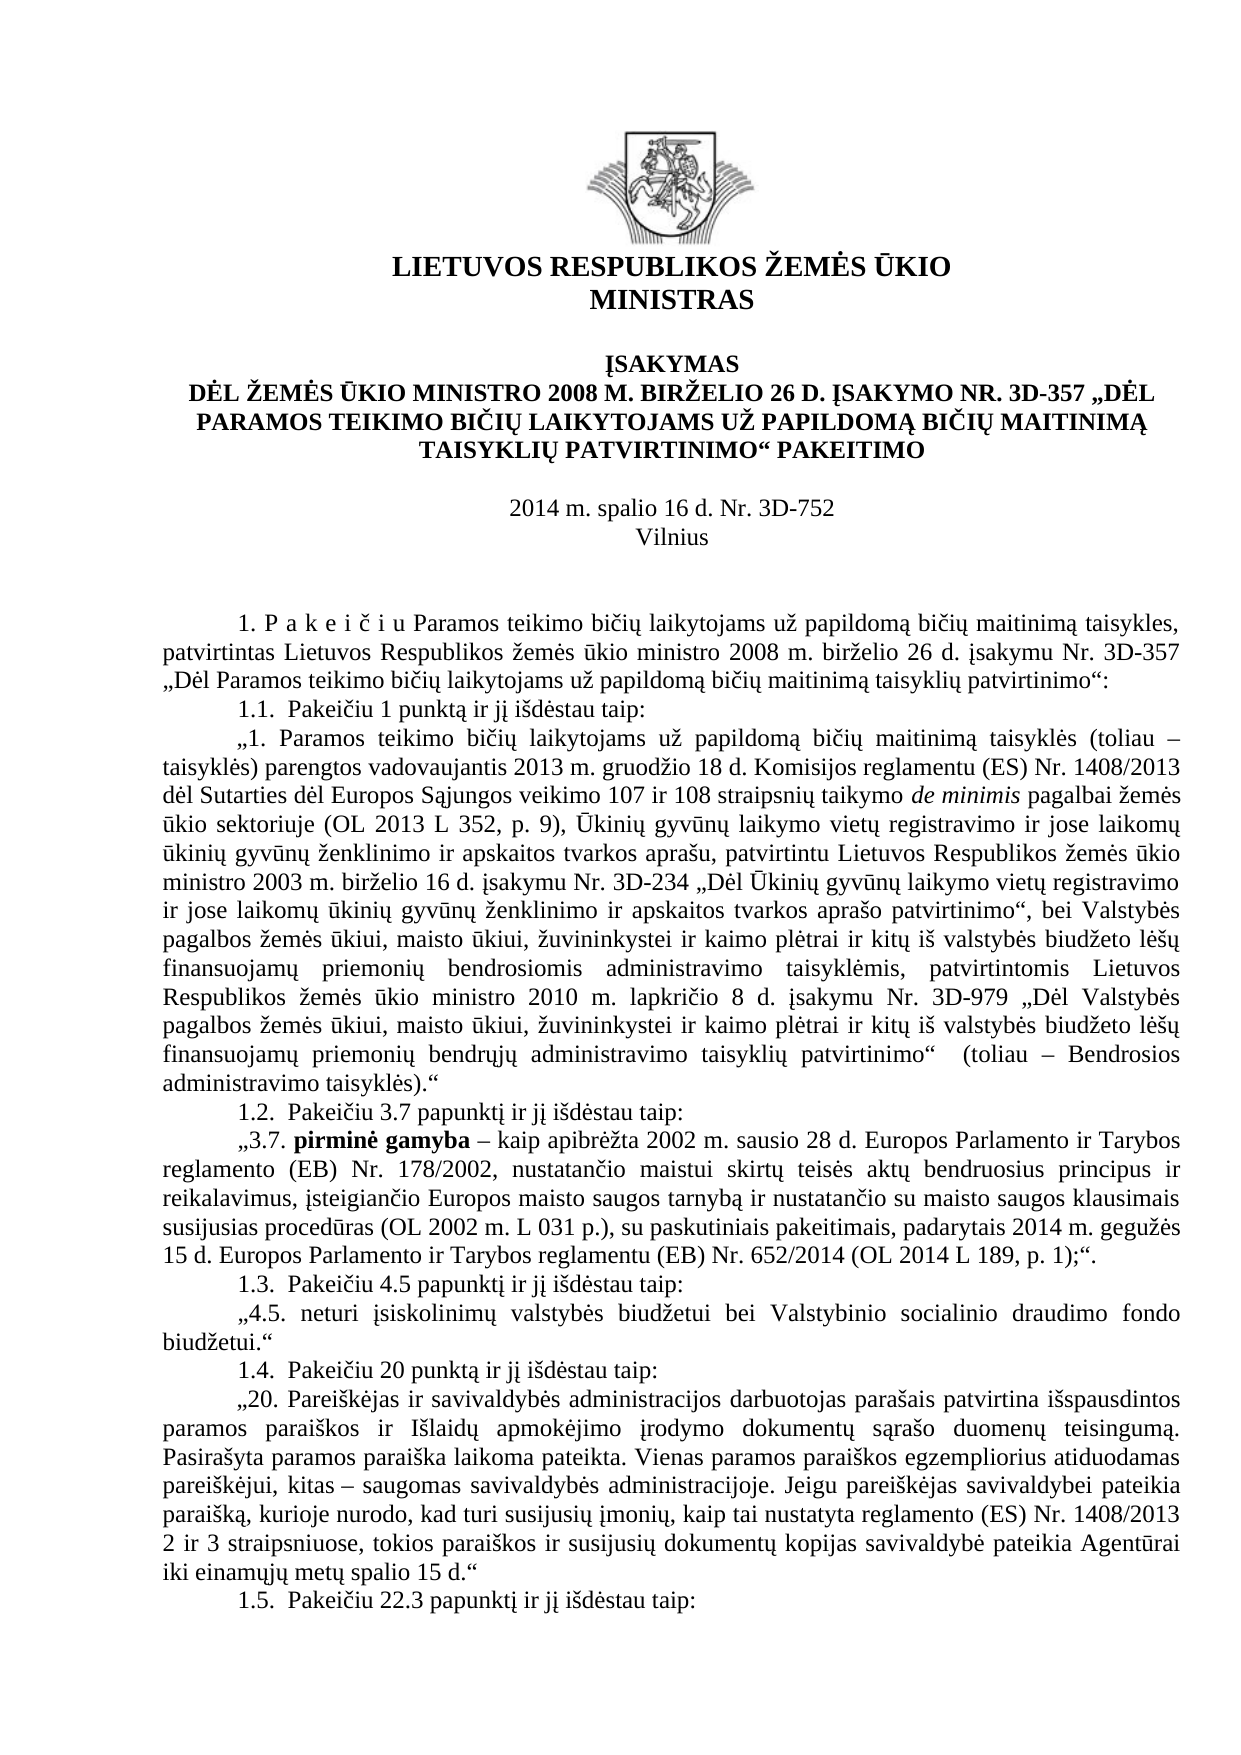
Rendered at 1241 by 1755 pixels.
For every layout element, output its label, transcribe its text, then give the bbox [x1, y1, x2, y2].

text 1. P a k e i č i u Paramos teikimo bičių laikytojams už papildomą bičių maitinimą taisykles, patvirtintas Lietuvos Respublikos žemės ūkio ministro 2008 m. birželio 26 d. įsakymu Nr. 3D-357 „Dėl Paramos teikimo bičių laikytojams už papildomą bičių maitinimą taisyklių patvirtinimo“: [162, 608, 1181, 694]
text MINISTRAS [162, 282, 1181, 316]
text 1.4. Pakeičiu 20 punktą ir jį išdėstau taip: [237, 1356, 1181, 1384]
text ĮSAKYMAS [162, 349, 1181, 378]
text „20. Pareiškėjas ir savivaldybės administracijos darbuotojas parašais patvirtina išspausdintos paramos paraiškos ir Išlaidų apmokėjimo įrodymo dokumentų sąrašo duomenų teisingumą. Pasirašyta paramos paraiška laikoma pateikta. Vienas paramos paraiškos egzempliorius atiduodamas pareiškėjui, kitas – saugomas savivaldybės administracijoje. Jeigu pareiškėjas savivaldybei pateikia paraišką, kurioje nurodo, kad turi susijusių įmonių, kaip tai nustatyta reglamento (ES) Nr. 1408/2013 2 ir 3 straipsniuose, tokios paraiškos ir susijusių dokumentų kopijas savivaldybė pateikia Agentūrai iki einamųjų metų spalio 15 d.“ [162, 1384, 1181, 1586]
text Vilnius [162, 522, 1181, 551]
text „3.7. pirminė gamyba – kaip apibrėžta 2002 m. sausio 28 d. Europos Parlamento ir Tarybos reglamento (EB) Nr. 178/2002, nustatančio maistui skirtų teisės aktų bendruosius principus ir reikalavimus, įsteigiančio Europos maisto saugos tarnybą ir nustatančio su maisto saugos klausimais susijusias procedūras (OL 2002 m. L 031 p.), su paskutiniais pakeitimais, padarytais 2014 m. gegužės 15 d. Europos Parlamento ir Tarybos reglamentu (EB) Nr. 652/2014 (OL 2014 L 189, p. 1);“. [162, 1126, 1181, 1269]
text 1.1. Pakeičiu 1 punktą ir jį išdėstau taip: [237, 694, 1181, 723]
text 1.5. Pakeičiu 22.3 papunktį ir jį išdėstau taip: [237, 1586, 1181, 1614]
text 2014 m. spalio 16 d. Nr. 3D-752 [162, 493, 1181, 522]
text „1. Paramos teikimo bičių laikytojams už papildomą bičių maitinimą taisyklės (toliau – taisyklės) parengtos vadovaujantis 2013 m. gruodžio 18 d. Komisijos reglamentu (ES) Nr. 1408/2013 dėl Sutarties dėl Europos Sąjungos veikimo 107 ir 108 straipsnių taikymo de minimis pagalbai žemės ūkio sektoriuje (OL 2013 L 352, p. 9), Ūkinių gyvūnų laikymo vietų registravimo ir jose laikomų ūkinių gyvūnų ženklinimo ir apskaitos tvarkos aprašu, patvirtintu Lietuvos Respublikos žemės ūkio ministro 2003 m. birželio 16 d. įsakymu Nr. 3D-234 „Dėl Ūkinių gyvūnų laikymo vietų registravimo ir jose laikomų ūkinių gyvūnų ženklinimo ir apskaitos tvarkos aprašo patvirtinimo“, bei Valstybės pagalbos žemės ūkiui, maisto ūkiui, žuvininkystei ir kaimo plėtrai ir kitų iš valstybės biudžeto lėšų finansuojamų priemonių bendrosiomis administravimo taisyklėmis, patvirtintomis Lietuvos Respublikos žemės ūkio ministro 2010 m. lapkričio 8 d. įsakymu Nr. 3D-979 „Dėl Valstybės pagalbos žemės ūkiui, maisto ūkiui, žuvininkystei ir kaimo plėtrai ir kitų iš valstybės biudžeto lėšų finansuojamų priemonių bendrųjų administravimo taisyklių patvirtinimo“ (toliau – Bendrosios administravimo taisyklės).“ [162, 723, 1181, 1097]
text LIETUVOS RESPUBLIKOS ŽEMĖS ŪKIO [162, 249, 1181, 282]
text DĖL ŽEMĖS ŪKIO MINISTRO 2008 M. BIRŽELIO 26 D. ĮSAKYMO NR. 3D-357 „DĖL PARAMOS TEIKIMO BIČIŲ LAIKYTOJAMS UŽ PAPILDOMĄ BIČIŲ MAITINIMĄ TAISYKLIŲ PATVIRTINIMO“ PAKEITIMO [162, 378, 1181, 464]
text „4.5. neturi įsiskolinimų valstybės biudžetui bei Valstybinio socialinio draudimo fondo biudžetui.“ [162, 1298, 1181, 1356]
text 1.2. Pakeičiu 3.7 papunktį ir jį išdėstau taip: [237, 1097, 1181, 1126]
text 1.3. Pakeičiu 4.5 papunktį ir jį išdėstau taip: [237, 1269, 1181, 1298]
